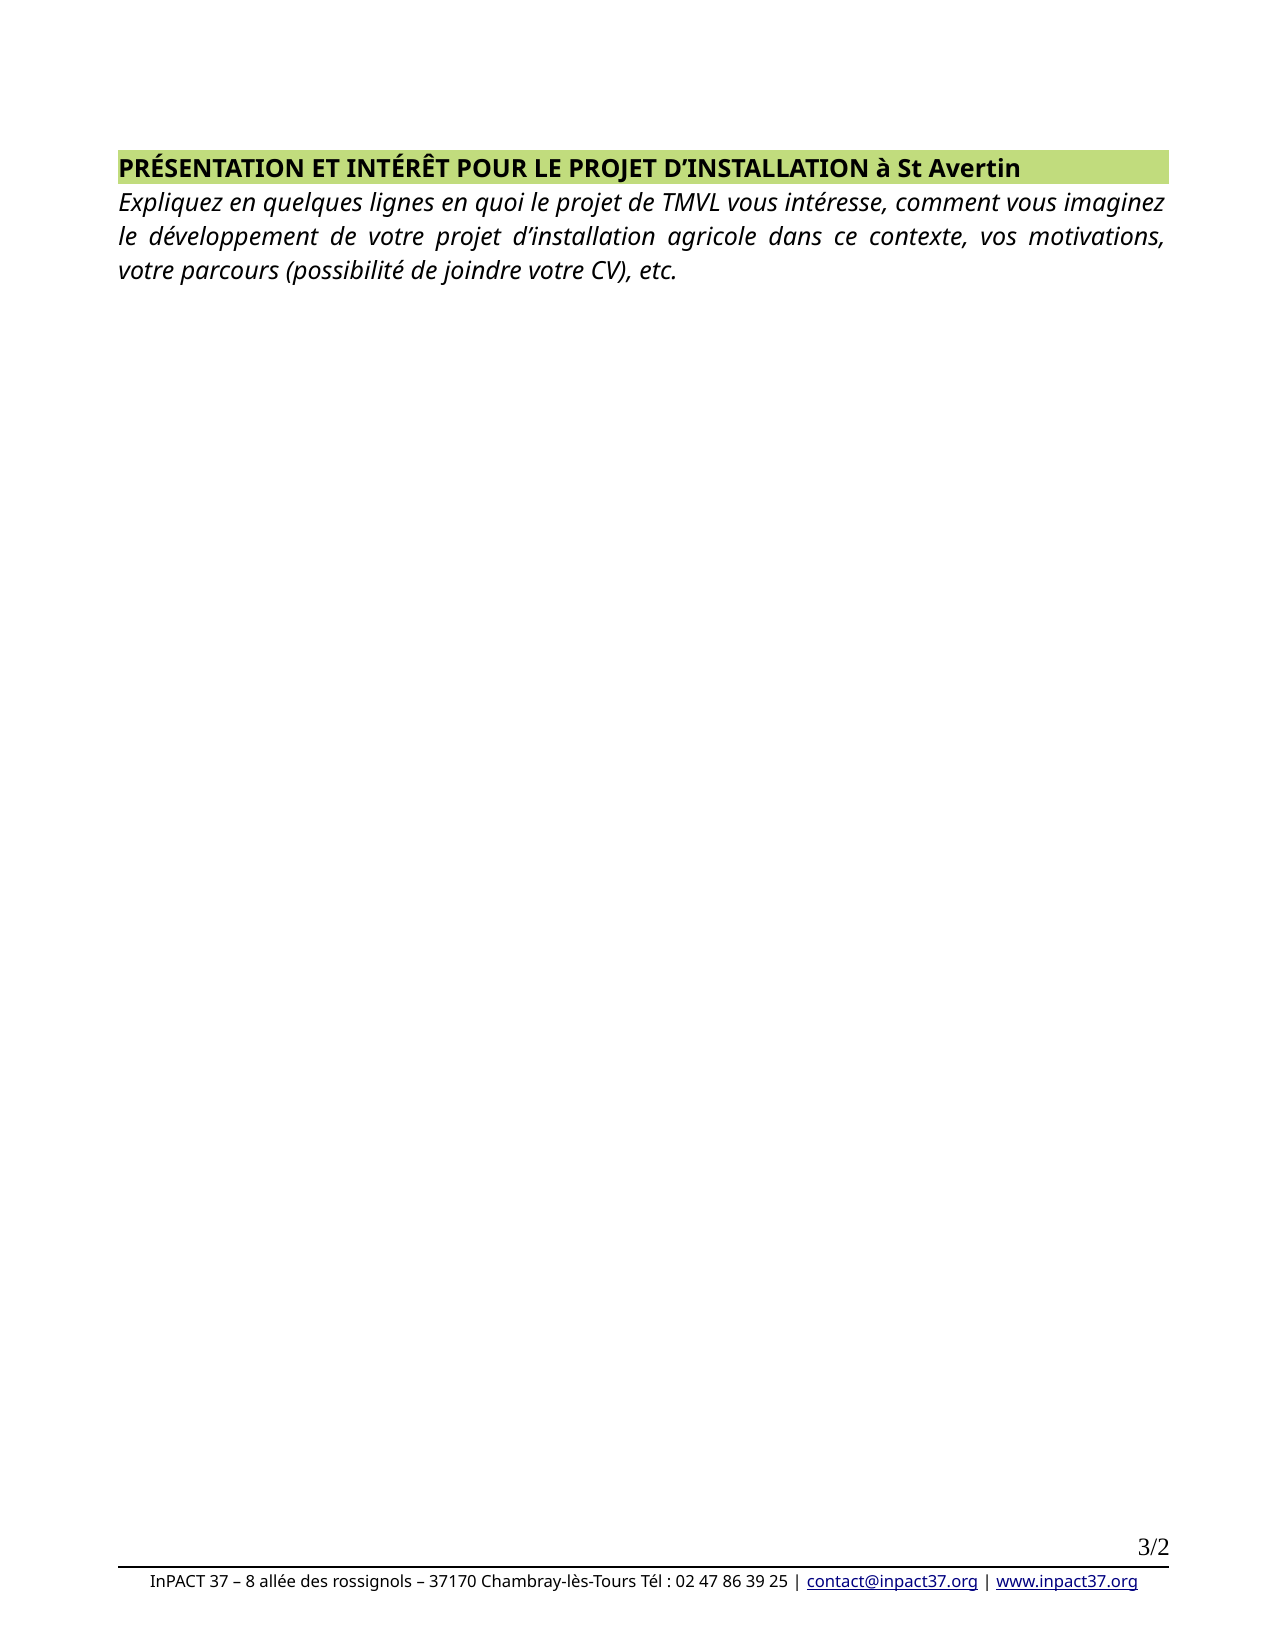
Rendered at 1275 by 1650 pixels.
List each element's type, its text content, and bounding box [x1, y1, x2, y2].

text Expliquez en quelques lignes en quoi le projet de TMVL vous intéresse, comment vous imaginez le développement de votre projet d’installation agricole dans ce contexte, vos motivations, votre parcours (possibilité de joindre votre CV), etc. [118, 184, 1169, 287]
text PRÉSENTATION ET INTÉRÊT POUR LE PROJET D’INSTALLATION à St Avertin [118, 150, 1169, 184]
